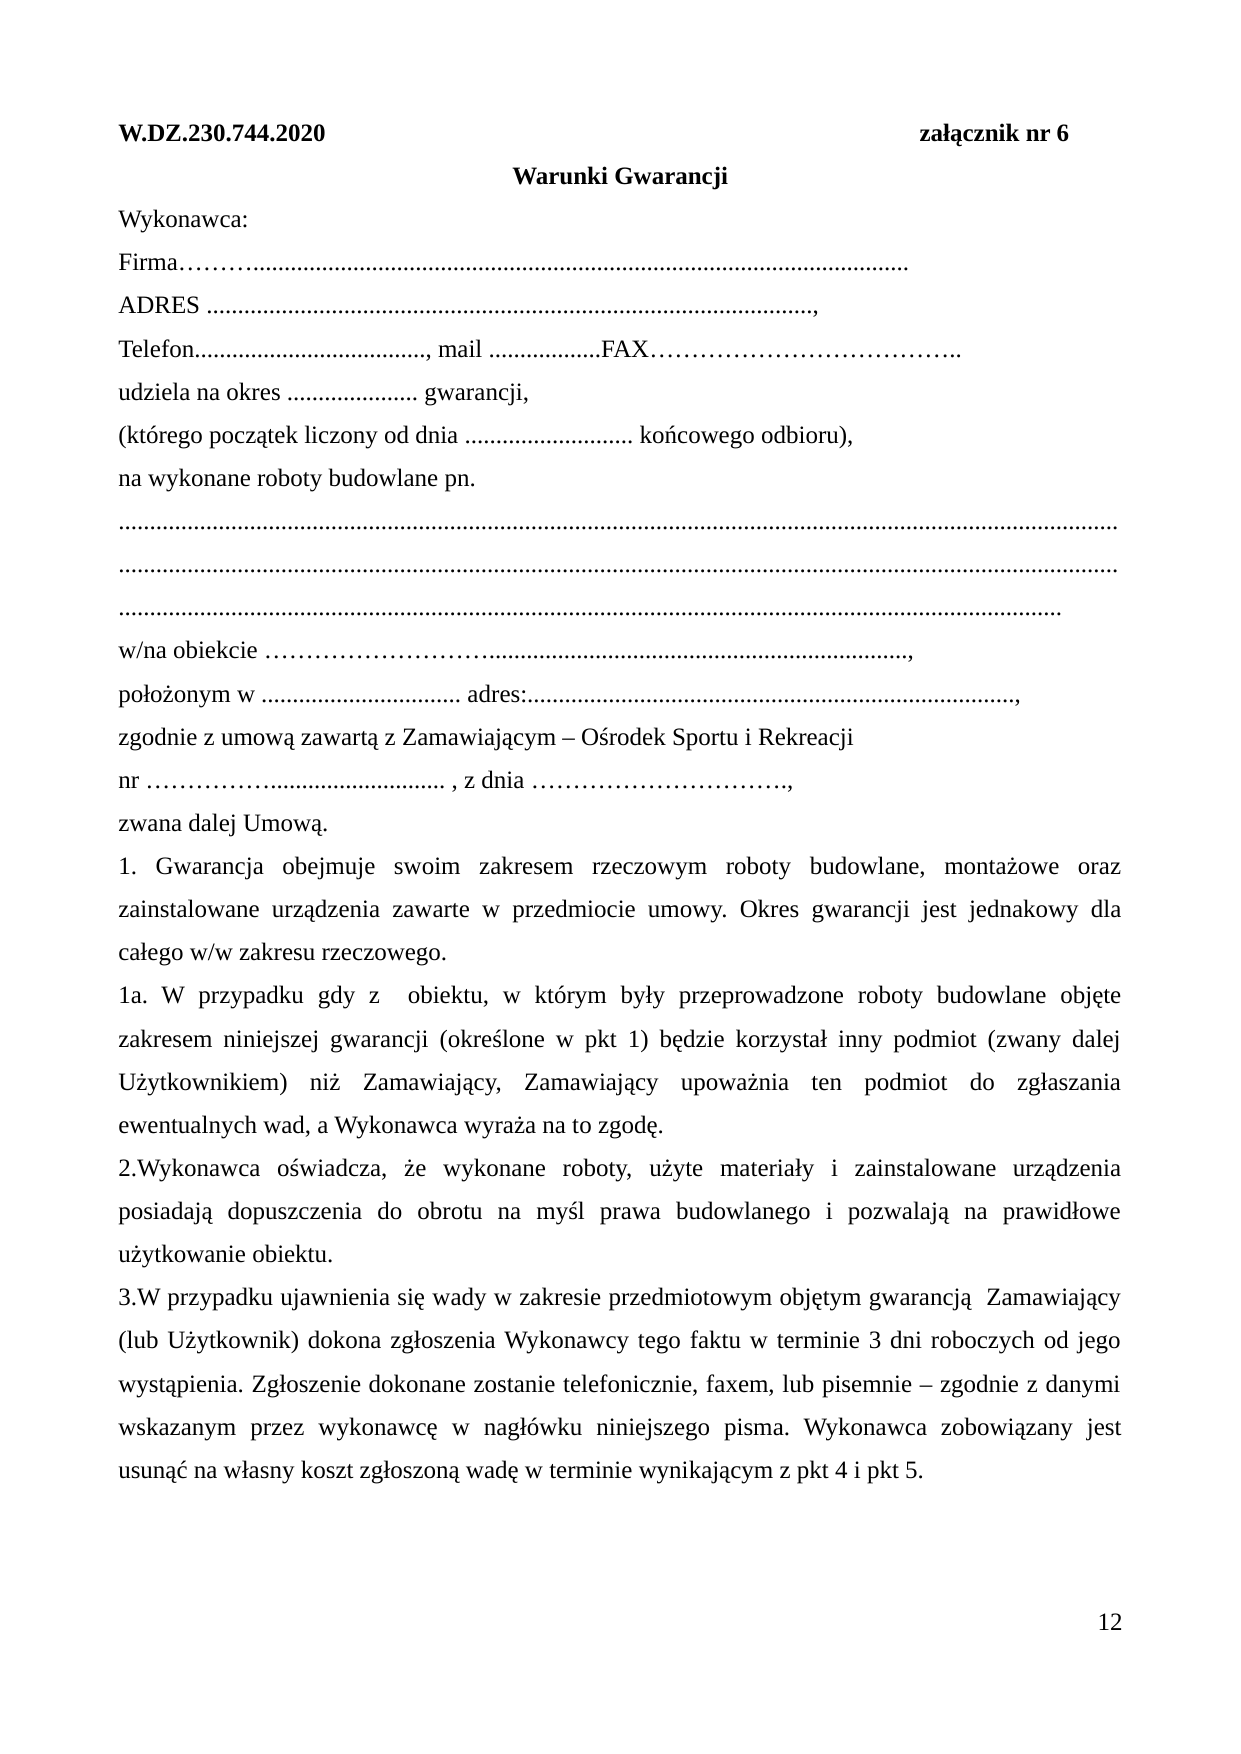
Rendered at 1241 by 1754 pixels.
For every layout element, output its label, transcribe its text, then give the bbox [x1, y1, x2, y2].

text ................................................................................................................................................................ [118, 549, 1122, 578]
text ................................................................................................................................................................ [118, 506, 1122, 535]
text 2.Wykonawca oświadcza, że wykonane roboty, użyte materiały i zainstalowane urządzenia posiadają dopuszczenia do obrotu na myśl prawa budowlanego i pozwalają na prawidłowe użytkowanie obiektu. [118, 1153, 1122, 1268]
text W.DZ.230.744.2020 załącznik nr 6 [118, 118, 1122, 147]
text zgodnie z umową zawartą z Zamawiającym – Ośrodek Sportu i Rekreacji [118, 722, 1122, 751]
text 1a. W przypadku gdy z obiektu, w którym były przeprowadzone roboty budowlane objęte zakresem niniejszej gwarancji (określone w pkt 1) będzie korzystał inny podmiot (zwany dalej Użytkownikiem) niż Zamawiający, Zamawiający upoważnia ten podmiot do zgłaszania ewentualnych wad, a Wykonawca wyraża na to zgodę. [118, 981, 1122, 1139]
text ....................................................................................................................................................... [118, 592, 1122, 621]
text zwana dalej Umową. [118, 808, 1122, 837]
text na wykonane roboty budowlane pn. [118, 463, 1122, 492]
text w/na obiekcie ………………………..................................................................., [118, 636, 1122, 664]
text udziela na okres ..................... gwarancji, [118, 377, 1122, 406]
text położonym w ................................ adres:.............................................................................., [118, 679, 1122, 707]
text 1. Gwarancja obejmuje swoim zakresem rzeczowym roboty budowlane, montażowe oraz zainstalowane urządzenia zawarte w przedmiocie umowy. Okres gwarancji jest jednakowy dla całego w/w zakresu rzeczowego. [118, 851, 1122, 966]
text Wykonawca: [118, 204, 1122, 233]
text (którego początek liczony od dnia ........................... końcowego odbioru), [118, 420, 1122, 449]
text Warunki Gwarancji [118, 161, 1122, 190]
text Telefon....................................., mail ..................FAX……………………………….. [118, 334, 1122, 362]
text ADRES ................................................................................................., [118, 291, 1122, 319]
text nr ……………............................ , z dnia …………………………., [118, 765, 1122, 794]
text Firma………......................................................................................................... [118, 247, 1122, 276]
text 3.W przypadku ujawnienia się wady w zakresie przedmiotowym objętym gwarancją Zamawiający (lub Użytkownik) dokona zgłoszenia Wykonawcy tego faktu w terminie 3 dni roboczych od jego wystąpienia. Zgłoszenie dokonane zostanie telefonicznie, faxem, lub pisemnie – zgodnie z danymi wskazanym przez wykonawcę w nagłówku niniejszego pisma. Wykonawca zobowiązany jest usunąć na własny koszt zgłoszoną wadę w terminie wynikającym z pkt 4 i pkt 5. [118, 1282, 1122, 1484]
